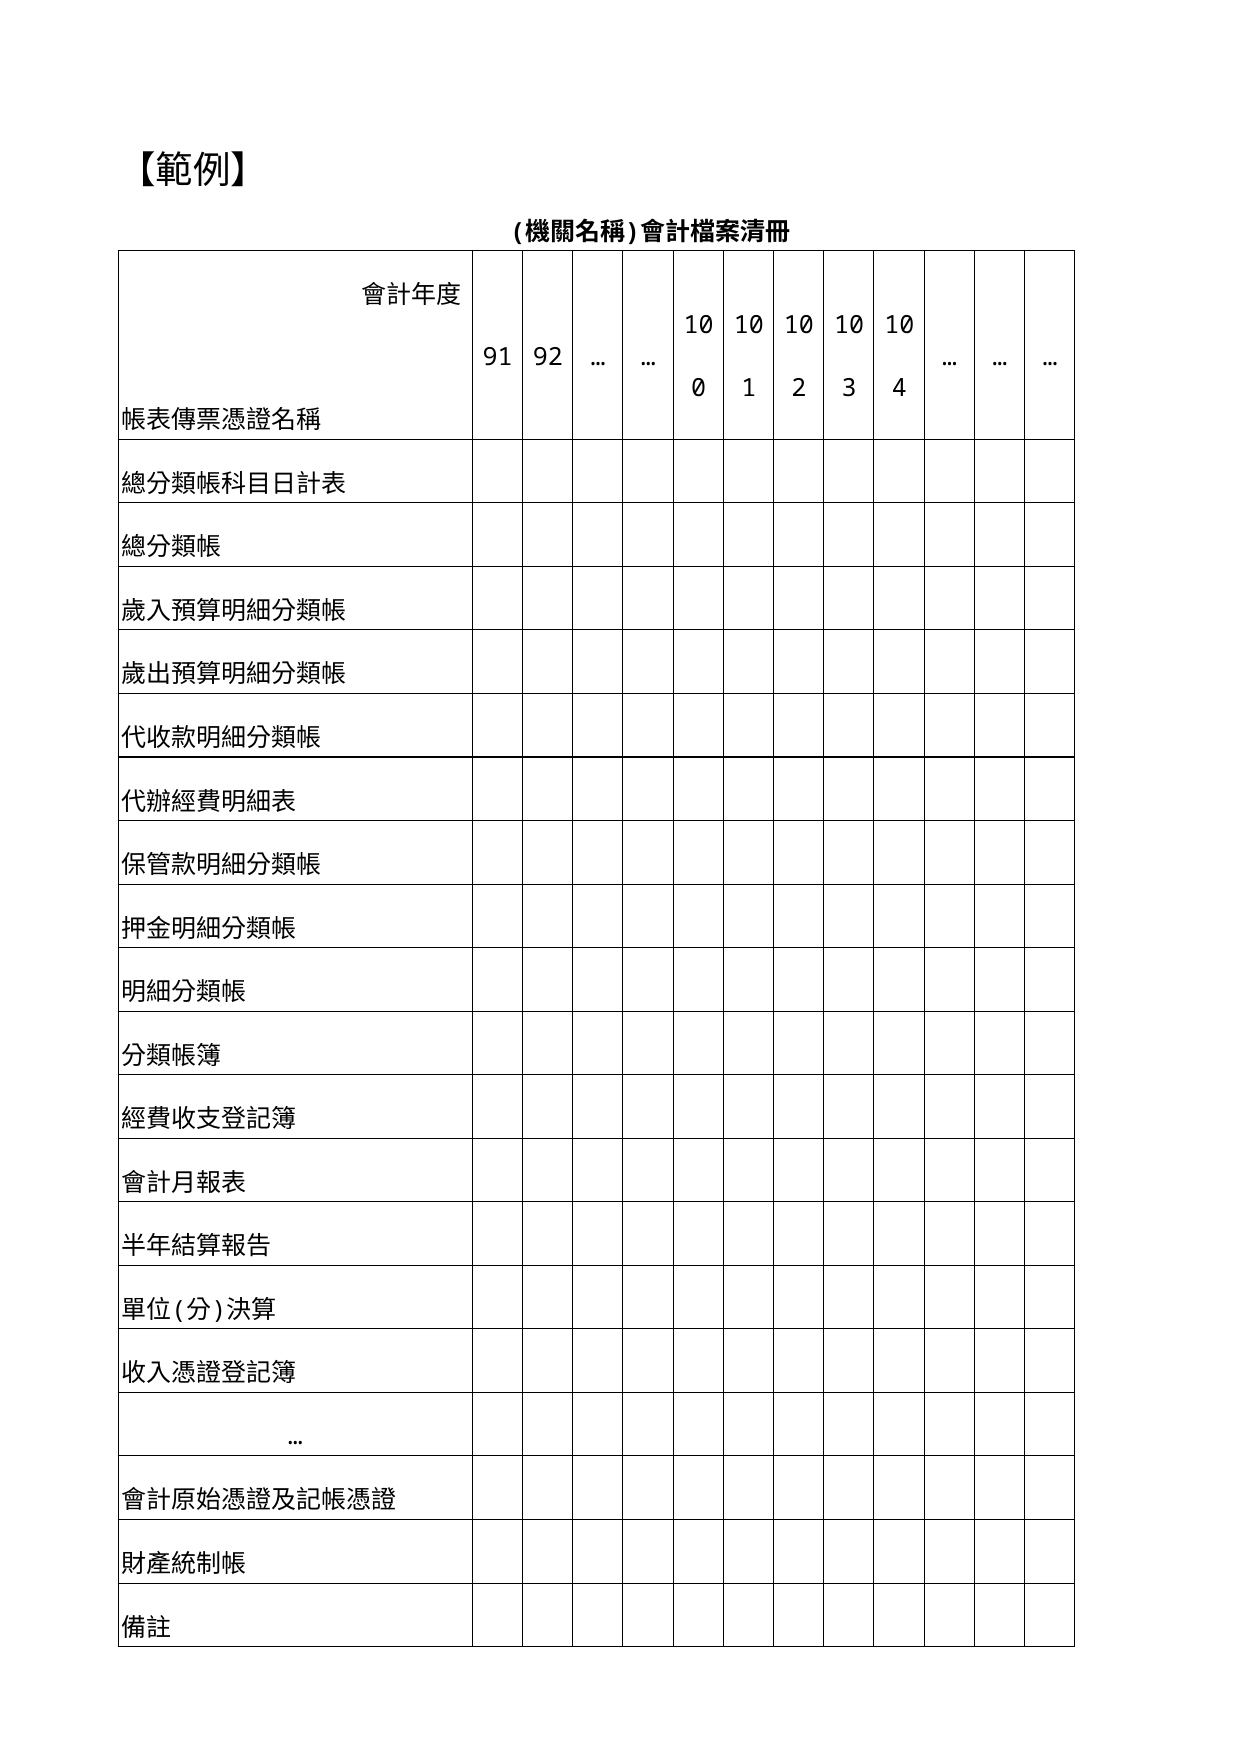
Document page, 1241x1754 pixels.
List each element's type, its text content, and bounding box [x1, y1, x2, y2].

table_header 102 [774, 251, 823, 439]
table_cell [874, 821, 924, 883]
table_cell [724, 885, 773, 947]
table_cell 歲入預算明細分類帳 [119, 567, 472, 629]
table_cell [874, 1393, 924, 1455]
table_cell [1025, 1329, 1074, 1392]
table_cell [1025, 1202, 1074, 1265]
table_cell [774, 1584, 823, 1646]
table_header … [573, 251, 622, 439]
table_cell [824, 1266, 873, 1328]
table_cell [774, 1456, 823, 1519]
table_cell [724, 1139, 773, 1201]
table_cell [824, 885, 873, 947]
table_cell [724, 821, 773, 883]
table_cell [774, 630, 823, 693]
table_cell [1025, 567, 1074, 629]
table_cell [1025, 948, 1074, 1011]
table_cell [674, 1075, 723, 1138]
table_cell [1025, 1456, 1074, 1519]
table_cell [724, 440, 773, 502]
table_cell [674, 885, 723, 947]
table_cell [623, 948, 673, 1011]
table_cell [573, 1075, 622, 1138]
table_cell [774, 821, 823, 883]
table_cell [874, 1520, 924, 1582]
table_cell [874, 1456, 924, 1519]
table_cell [1025, 1266, 1074, 1328]
table_cell [874, 1012, 924, 1074]
table_cell [473, 694, 522, 756]
table_cell [724, 567, 773, 629]
table_cell [1025, 694, 1074, 756]
table_cell [623, 440, 673, 502]
table_cell [874, 503, 924, 566]
table_cell [925, 503, 974, 566]
table_header … [623, 251, 673, 439]
table_cell [724, 758, 773, 820]
table_cell [1025, 758, 1074, 820]
table_cell [824, 630, 873, 693]
table_cell [975, 1139, 1024, 1201]
table_cell [674, 1202, 723, 1265]
table_cell [473, 1075, 522, 1138]
table_cell [473, 567, 522, 629]
table_cell [623, 758, 673, 820]
table_cell [674, 1012, 723, 1074]
table_cell [523, 1584, 572, 1646]
table_cell [674, 1139, 723, 1201]
table_cell [925, 1393, 974, 1455]
table_cell 單位(分)決算 [119, 1266, 472, 1328]
table_cell 會計月報表 [119, 1139, 472, 1201]
table_cell [724, 1202, 773, 1265]
table_cell [523, 694, 572, 756]
table_cell [975, 1393, 1024, 1455]
table_cell [774, 758, 823, 820]
table_cell [774, 503, 823, 566]
table_cell [874, 694, 924, 756]
table_cell [473, 1012, 522, 1074]
table_cell [975, 1202, 1024, 1265]
table_cell [1025, 885, 1074, 947]
table_cell [573, 758, 622, 820]
table_cell [874, 1329, 924, 1392]
table_cell [523, 1012, 572, 1074]
table_cell [473, 1520, 522, 1582]
table_cell [674, 758, 723, 820]
table_header 103 [824, 251, 873, 439]
text (機關名稱)會計檔案清冊 [118, 188, 1181, 250]
table_cell [925, 1266, 974, 1328]
table_cell [975, 440, 1024, 502]
table_cell [925, 1075, 974, 1138]
table_cell [975, 503, 1024, 566]
table_header 會計年度 帳表傳票憑證名稱 [119, 251, 472, 439]
table_cell [724, 630, 773, 693]
table_cell [523, 948, 572, 1011]
table_cell [925, 1520, 974, 1582]
table_cell [573, 1520, 622, 1582]
table_cell [573, 694, 622, 756]
table_cell [623, 1393, 673, 1455]
table_cell [523, 567, 572, 629]
table_cell [824, 567, 873, 629]
table_cell 明細分類帳 [119, 948, 472, 1011]
table_cell [473, 1584, 522, 1646]
table_cell [774, 1202, 823, 1265]
table_cell [1025, 1075, 1074, 1138]
table_header 101 [724, 251, 773, 439]
table_cell [1025, 1012, 1074, 1074]
table_cell [874, 630, 924, 693]
table_cell [925, 1584, 974, 1646]
table_cell [975, 758, 1024, 820]
table_cell [573, 1584, 622, 1646]
table_cell [925, 630, 974, 693]
table_cell [774, 567, 823, 629]
table_cell [523, 440, 572, 502]
table_cell [523, 821, 572, 883]
table_cell [724, 1075, 773, 1138]
table_cell [774, 1520, 823, 1582]
table_cell [623, 694, 673, 756]
table_cell [674, 1329, 723, 1392]
table_cell [1025, 1139, 1074, 1201]
table_cell [925, 948, 974, 1011]
table_cell [1025, 1584, 1074, 1646]
table_cell 半年結算報告 [119, 1202, 472, 1265]
table_cell [1025, 440, 1074, 502]
table_cell [674, 821, 723, 883]
table_cell [523, 1266, 572, 1328]
table_cell [473, 1202, 522, 1265]
table_cell [874, 440, 924, 502]
table_cell [473, 948, 522, 1011]
table_cell 總分類帳科目日計表 [119, 440, 472, 502]
table_cell [724, 948, 773, 1011]
table_cell 會計原始憑證及記帳憑證 [119, 1456, 472, 1519]
table_cell [674, 1393, 723, 1455]
table_cell [674, 440, 723, 502]
table_cell [523, 1075, 572, 1138]
table_cell 代辦經費明細表 [119, 758, 472, 820]
table_cell [623, 1139, 673, 1201]
table_cell [774, 1139, 823, 1201]
table_cell [925, 1012, 974, 1074]
table_cell 總分類帳 [119, 503, 472, 566]
table_cell [925, 1139, 974, 1201]
table_cell [473, 1139, 522, 1201]
table_cell [523, 1202, 572, 1265]
table_cell [674, 694, 723, 756]
table_cell [774, 440, 823, 502]
table_cell [824, 1012, 873, 1074]
table_cell [623, 1584, 673, 1646]
table_cell [724, 1393, 773, 1455]
table_cell 備註 [119, 1584, 472, 1646]
table_cell [874, 1266, 924, 1328]
table_cell [623, 1456, 673, 1519]
table_cell [523, 1393, 572, 1455]
table_cell [824, 821, 873, 883]
table_cell [573, 1012, 622, 1074]
table_cell 歲出預算明細分類帳 [119, 630, 472, 693]
table_cell [674, 1584, 723, 1646]
table_cell [975, 948, 1024, 1011]
table_cell [824, 1139, 873, 1201]
table_cell 分類帳簿 [119, 1012, 472, 1074]
table_cell [1025, 503, 1074, 566]
table_cell [623, 1520, 673, 1582]
table_cell [975, 1456, 1024, 1519]
table_header … [925, 251, 974, 439]
table_header 100 [674, 251, 723, 439]
table_header … [1025, 251, 1074, 439]
table_cell [623, 630, 673, 693]
table_header 92 [523, 251, 572, 439]
table_cell … [119, 1393, 472, 1455]
table_cell [623, 885, 673, 947]
table_cell [874, 1139, 924, 1201]
table_cell [724, 1584, 773, 1646]
table_cell [724, 1520, 773, 1582]
table_cell [874, 758, 924, 820]
table_cell [674, 1520, 723, 1582]
table_cell [473, 1456, 522, 1519]
table_cell [824, 694, 873, 756]
table_cell [975, 1520, 1024, 1582]
table_cell [824, 948, 873, 1011]
table_cell [724, 694, 773, 756]
table_cell [925, 821, 974, 883]
table_cell [523, 758, 572, 820]
table_cell [674, 503, 723, 566]
table_cell [724, 1329, 773, 1392]
table_cell [573, 821, 622, 883]
table_cell [623, 1075, 673, 1138]
table_cell [1025, 630, 1074, 693]
table_cell [925, 758, 974, 820]
table_cell [925, 440, 974, 502]
table_cell [523, 503, 572, 566]
table_cell [774, 1012, 823, 1074]
table_cell [523, 885, 572, 947]
table_cell [925, 567, 974, 629]
table_cell [623, 1012, 673, 1074]
table_cell [573, 503, 622, 566]
table_cell [573, 1456, 622, 1519]
table_cell [975, 1584, 1024, 1646]
table_cell [473, 758, 522, 820]
table_cell [975, 821, 1024, 883]
table_cell [623, 821, 673, 883]
table_cell [824, 758, 873, 820]
table_cell [925, 885, 974, 947]
table_cell [774, 1266, 823, 1328]
table_cell [473, 821, 522, 883]
table_cell [623, 503, 673, 566]
table_cell [874, 1075, 924, 1138]
table_cell [623, 1202, 673, 1265]
table_cell [975, 885, 1024, 947]
table_cell [674, 567, 723, 629]
table_cell [573, 1329, 622, 1392]
table_cell [925, 1456, 974, 1519]
table_cell [573, 1139, 622, 1201]
table_cell [573, 630, 622, 693]
table_cell [473, 1266, 522, 1328]
table_cell [573, 885, 622, 947]
table_header 104 [874, 251, 924, 439]
table_cell [1025, 1520, 1074, 1582]
table_cell [724, 1266, 773, 1328]
table_cell [824, 1075, 873, 1138]
table_cell [623, 1329, 673, 1392]
table_cell [674, 1456, 723, 1519]
table_cell [975, 694, 1024, 756]
table_cell [975, 1266, 1024, 1328]
table_cell [573, 948, 622, 1011]
table_cell [925, 1329, 974, 1392]
table_cell [774, 948, 823, 1011]
table_cell [824, 503, 873, 566]
table_cell [925, 1202, 974, 1265]
table_cell [523, 1329, 572, 1392]
table_cell [573, 1202, 622, 1265]
table_cell [523, 1456, 572, 1519]
table_cell [674, 1266, 723, 1328]
table_cell [774, 1329, 823, 1392]
table_header 91 [473, 251, 522, 439]
table_cell [824, 440, 873, 502]
table_cell 財產統制帳 [119, 1520, 472, 1582]
table_cell [473, 1329, 522, 1392]
table_cell [874, 1584, 924, 1646]
table_cell [674, 630, 723, 693]
table_cell [724, 1012, 773, 1074]
table_cell 代收款明細分類帳 [119, 694, 472, 756]
table_cell [1025, 821, 1074, 883]
table_cell [824, 1584, 873, 1646]
table_cell [824, 1456, 873, 1519]
table_cell [975, 1012, 1024, 1074]
table_cell [824, 1393, 873, 1455]
table_cell [874, 948, 924, 1011]
table_cell [975, 630, 1024, 693]
table_cell [975, 567, 1024, 629]
table_cell 經費收支登記簿 [119, 1075, 472, 1138]
text 【範例】 [118, 125, 1206, 188]
table_cell [874, 885, 924, 947]
table_cell 保管款明細分類帳 [119, 821, 472, 883]
table_cell [523, 1139, 572, 1201]
table_cell [573, 440, 622, 502]
table_cell [874, 567, 924, 629]
table_cell [523, 630, 572, 693]
table_cell [473, 503, 522, 566]
table_header … [975, 251, 1024, 439]
table_cell [774, 885, 823, 947]
table_cell 押金明細分類帳 [119, 885, 472, 947]
table_cell [473, 440, 522, 502]
table_cell [975, 1329, 1024, 1392]
table_cell [473, 1393, 522, 1455]
table_cell [874, 1202, 924, 1265]
table_cell [774, 694, 823, 756]
table_cell [824, 1202, 873, 1265]
table_cell [674, 948, 723, 1011]
table_cell [573, 1266, 622, 1328]
table_cell [573, 567, 622, 629]
table_cell [774, 1393, 823, 1455]
table_cell [724, 1456, 773, 1519]
table_cell [824, 1520, 873, 1582]
table_cell [1025, 1393, 1074, 1455]
table_cell [523, 1520, 572, 1582]
table_cell [623, 567, 673, 629]
table_cell [473, 885, 522, 947]
table_cell [774, 1075, 823, 1138]
table_cell [623, 1266, 673, 1328]
table_cell [573, 1393, 622, 1455]
table_cell [975, 1075, 1024, 1138]
table_cell [473, 630, 522, 693]
table_cell [824, 1329, 873, 1392]
table_cell [724, 503, 773, 566]
table_cell 收入憑證登記簿 [119, 1329, 472, 1392]
table_cell [925, 694, 974, 756]
